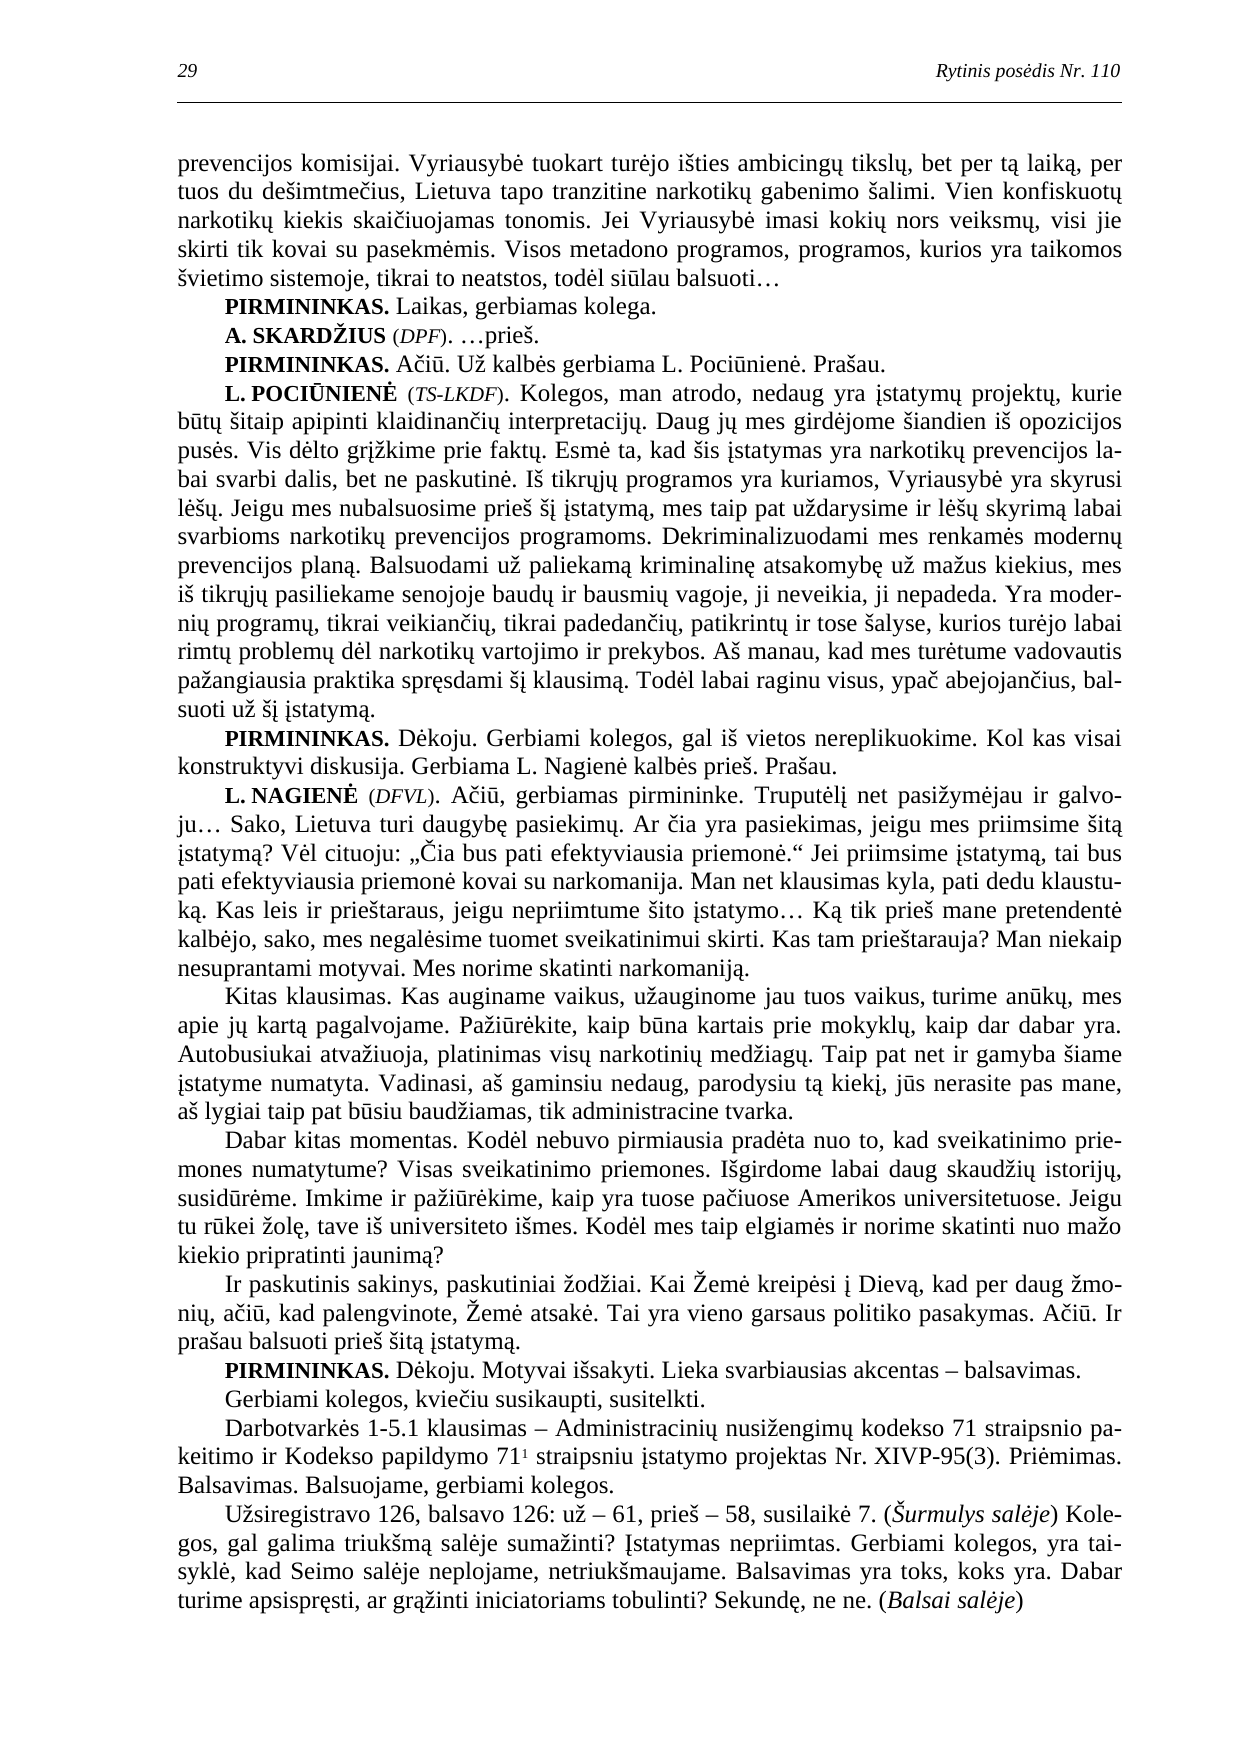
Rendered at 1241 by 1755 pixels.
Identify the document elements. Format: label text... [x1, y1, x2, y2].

text PIRMININKAS. Dė­ko­ju. Mo­ty­vai iš­sa­ky­ti. Lie­ka svar­biau­sias ak­cen­tas – bal­sa­vi­mas. [177, 1355, 1122, 1384]
text Ki­tas klau­si­mas. Kas au­gi­na­me vai­kus, už­au­gi­no­me jau tuos vai­kus, tu­ri­me anū­kų, mes apie jų kar­tą pa­gal­vo­ja­me. Pa­žiū­rė­ki­te, kaip bū­na kar­tais prie mo­kyk­lų, kaip dar da­bar yra. Au­to­bu­siu­kai at­va­žiuo­ja, pla­ti­ni­mas vi­sų nar­ko­ti­nių me­džia­gų. Taip pat net ir ga­my­ba šia­me įsta­ty­me nu­ma­ty­ta. Va­di­na­si, aš ga­min­siu ne­daug, pa­ro­dy­siu tą kie­kį, jūs ne­ra­si­te pas ma­ne, aš ly­giai taip pat bū­siu bau­džia­mas, tik ad­mi­nist­ra­ci­ne tvar­ka. [177, 981, 1122, 1125]
text PIRMININKAS. Ačiū. Už kal­bės ger­bia­ma L. Po­ciū­nie­nė. Pra­šau. [177, 349, 1122, 378]
text Dar­bo­tvarkės 1-5.1 klau­si­mas – Ad­mi­nist­ra­ci­nių nu­si­žen­gi­mų ko­dek­so 71 straips­nio pa­kei­ti­mo ir Ko­dek­so pa­pil­dy­mo 711 straips­niu įsta­ty­mo pro­jek­tas Nr. XIVP-95(3). Pri­ėmi­mas. Bal­sa­vi­mas. Bal­suo­ja­me, ger­bia­mi ko­le­gos. [177, 1413, 1122, 1499]
text pre­ven­ci­jos ko­mi­si­jai. Vy­riau­sy­bė tuo­kart tu­rė­jo iš­ties am­bi­cin­gų tiks­lų, bet per tą lai­ką, per tuos du de­šimt­me­čius, Lie­tu­va ta­po tran­zi­ti­ne nar­ko­ti­kų ga­be­ni­mo ša­li­mi. Vien kon­fis­kuo­tų nar­ko­ti­kų kie­kis skai­čiuo­ja­mas to­no­mis. Jei Vy­riau­sy­bė ima­si ko­kių nors veiks­mų, vi­si jie skir­ti tik ko­vai su pa­sek­mė­mis. Vi­sos me­ta­do­no pro­gra­mos, pro­gra­mos, ku­rios yra tai­ko­mos švie­ti­mo sis­te­mo­je, tik­rai to ne­at­stos, to­dėl siū­lau bal­suo­ti… [177, 148, 1122, 291]
text Ir pas­ku­ti­nis sa­ki­nys, pas­ku­ti­niai žo­džiai. Kai Že­mė krei­pė­si į Die­vą, kad per daug žmo­nių, ačiū, kad pa­leng­vi­no­te, Že­mė at­sa­kė. Tai yra vie­no gar­saus po­li­ti­ko pa­sa­ky­mas. Ačiū. Ir pra­šau bal­suo­ti prieš ši­tą įsta­ty­mą. [177, 1269, 1122, 1355]
text Da­bar ki­tas mo­men­tas. Ko­dėl ne­bu­vo pir­miau­sia pra­dė­ta nuo to, kad svei­ka­ti­ni­mo prie­mo­nes nu­ma­ty­tu­me? Vi­sas svei­ka­ti­ni­mo prie­mo­nes. Iš­gir­do­me la­bai daug skau­džių is­to­ri­jų, su­si­dū­rė­me. Im­ki­me ir pa­žiū­rė­ki­me, kaip yra tuo­se pa­čiuo­se Ame­ri­kos uni­ver­si­te­tuo­se. Jei­gu tu rū­kei žo­lę, ta­ve iš uni­ver­si­te­to iš­mes. Ko­dėl mes taip el­gia­mės ir no­ri­me ska­tin­ti nuo ma­žo kie­kio pri­pra­tin­ti jau­ni­mą? [177, 1125, 1122, 1269]
text PIRMININKAS. Lai­kas, ger­bia­mas ko­le­ga. [177, 291, 1122, 320]
text L. POCIŪNIENĖ (TS-LKDF). Ko­le­gos, man at­ro­do, ne­daug yra įsta­ty­mų pro­jek­tų, ku­rie bū­tų ši­taip api­pin­ti klai­di­nan­čių in­ter­pre­ta­ci­jų. Daug jų mes gir­dė­jo­me šian­dien iš opo­zi­ci­jos pu­sės. Vis dėl­to grįž­ki­me prie fak­tų. Es­mė ta, kad šis įsta­ty­mas yra nar­ko­ti­kų pre­ven­ci­jos la­bai svar­bi da­lis, bet ne pas­ku­ti­nė. Iš tik­rų­jų pro­gra­mos yra ku­ria­mos, Vy­riau­sy­bė yra sky­ru­si lė­šų. Jei­gu mes nu­bal­suo­si­me prieš šį įsta­ty­mą, mes taip pat už­da­ry­si­me ir lė­šų sky­ri­mą la­bai svar­bioms nar­ko­ti­kų pre­ven­ci­jos pro­gra­moms. Dek­ri­mi­na­li­zuo­da­mi mes ren­ka­mės mo­der­nų pre­ven­ci­jos pla­ną. Bal­suo­da­mi už pa­lie­ka­mą kri­mi­na­li­nę at­sa­ko­my­bę už ma­žus kie­kius, mes iš tik­rų­jų pa­si­lie­ka­me se­no­jo­je bau­dų ir baus­mių va­go­je, ji ne­vei­kia, ji ne­pa­de­da. Yra mo­der­nių pro­gra­mų, tik­rai vei­kian­čių, tik­rai pa­de­dan­čių, pa­tik­rin­tų ir to­se ša­ly­se, ku­rios tu­rė­jo la­bai rim­tų pro­ble­mų dėl nar­ko­ti­kų var­to­ji­mo ir pre­ky­bos. Aš ma­nau, kad mes tu­rė­tu­me va­do­vau­tis pa­žan­giau­sia prak­ti­ka spręs­da­mi šį klau­si­mą. To­dėl la­bai ra­gi­nu vi­sus, ypač abe­jo­jan­čius, bal­suo­ti už šį įsta­ty­mą. [177, 378, 1122, 723]
text PIRMININKAS. Dė­ko­ju. Ger­bia­mi ko­le­gos, gal iš vie­tos ne­rep­li­kuo­ki­me. Kol kas vi­sai kon­struk­ty­vi dis­ku­si­ja. Ger­bia­ma L. Na­gie­nė kal­bės prieš. Pra­šau. [177, 723, 1122, 780]
text Ger­bia­mi ko­le­gos, kvie­čiu su­si­kaup­ti, su­si­telk­ti. [177, 1384, 1122, 1413]
text Už­si­re­gist­ra­vo 126, bal­sa­vo 126: už – 61, prieš – 58, su­si­lai­kė 7. (Šur­mu­lys sa­lė­je) Ko­le­gos, gal ga­li­ma triukš­mą sa­lė­je su­ma­žin­ti? Įsta­ty­mas ne­pri­im­tas. Ger­bia­mi ko­le­gos, yra tai­syk­lė, kad Sei­mo sa­lė­je ne­plo­ja­me, ne­triukš­mau­ja­me. Bal­sa­vi­mas yra toks, koks yra. Da­bar tu­ri­me ap­si­spręs­ti, ar grą­žin­ti ini­cia­to­riams to­bu­lin­ti? Se­kun­dę, ne ne. (Bal­sai sa­lė­je) [177, 1499, 1122, 1614]
text A. SKARDŽIUS (DPF). …prieš. [177, 320, 1122, 349]
text L. NAGIENĖ (DFVL). Ačiū, ger­bia­mas pir­mi­nin­ke. Tru­pu­tė­lį net pa­si­žy­mė­jau ir gal­vo­ju… Sa­ko, Lie­tu­va tu­ri dau­gy­bę pa­sie­ki­mų. Ar čia yra pa­sie­ki­mas, jei­gu mes pri­im­si­me ši­tą įsta­ty­mą? Vėl ci­tuo­ju: „Čia bus pa­ti efek­ty­viau­sia prie­mo­nė.“ Jei pri­im­si­me įsta­ty­mą, tai bus pa­ti efek­ty­viau­sia prie­mo­nė ko­vai su nar­ko­ma­ni­ja. Man net klau­si­mas ky­la, pa­ti de­du klaus­tu­ką. Kas leis ir prieš­ta­raus, jei­gu ne­pri­im­tu­me ši­to įsta­ty­mo… Ką tik prieš ma­ne pre­ten­den­tė kal­bė­jo, sa­ko, mes ne­ga­lė­si­me tuo­met svei­ka­ti­ni­mui skir­ti. Kas tam prieš­ta­rau­ja? Man nie­kaip ne­su­pran­ta­mi mo­ty­vai. Mes no­ri­me ska­tin­ti nar­ko­ma­ni­ją. [177, 780, 1122, 981]
